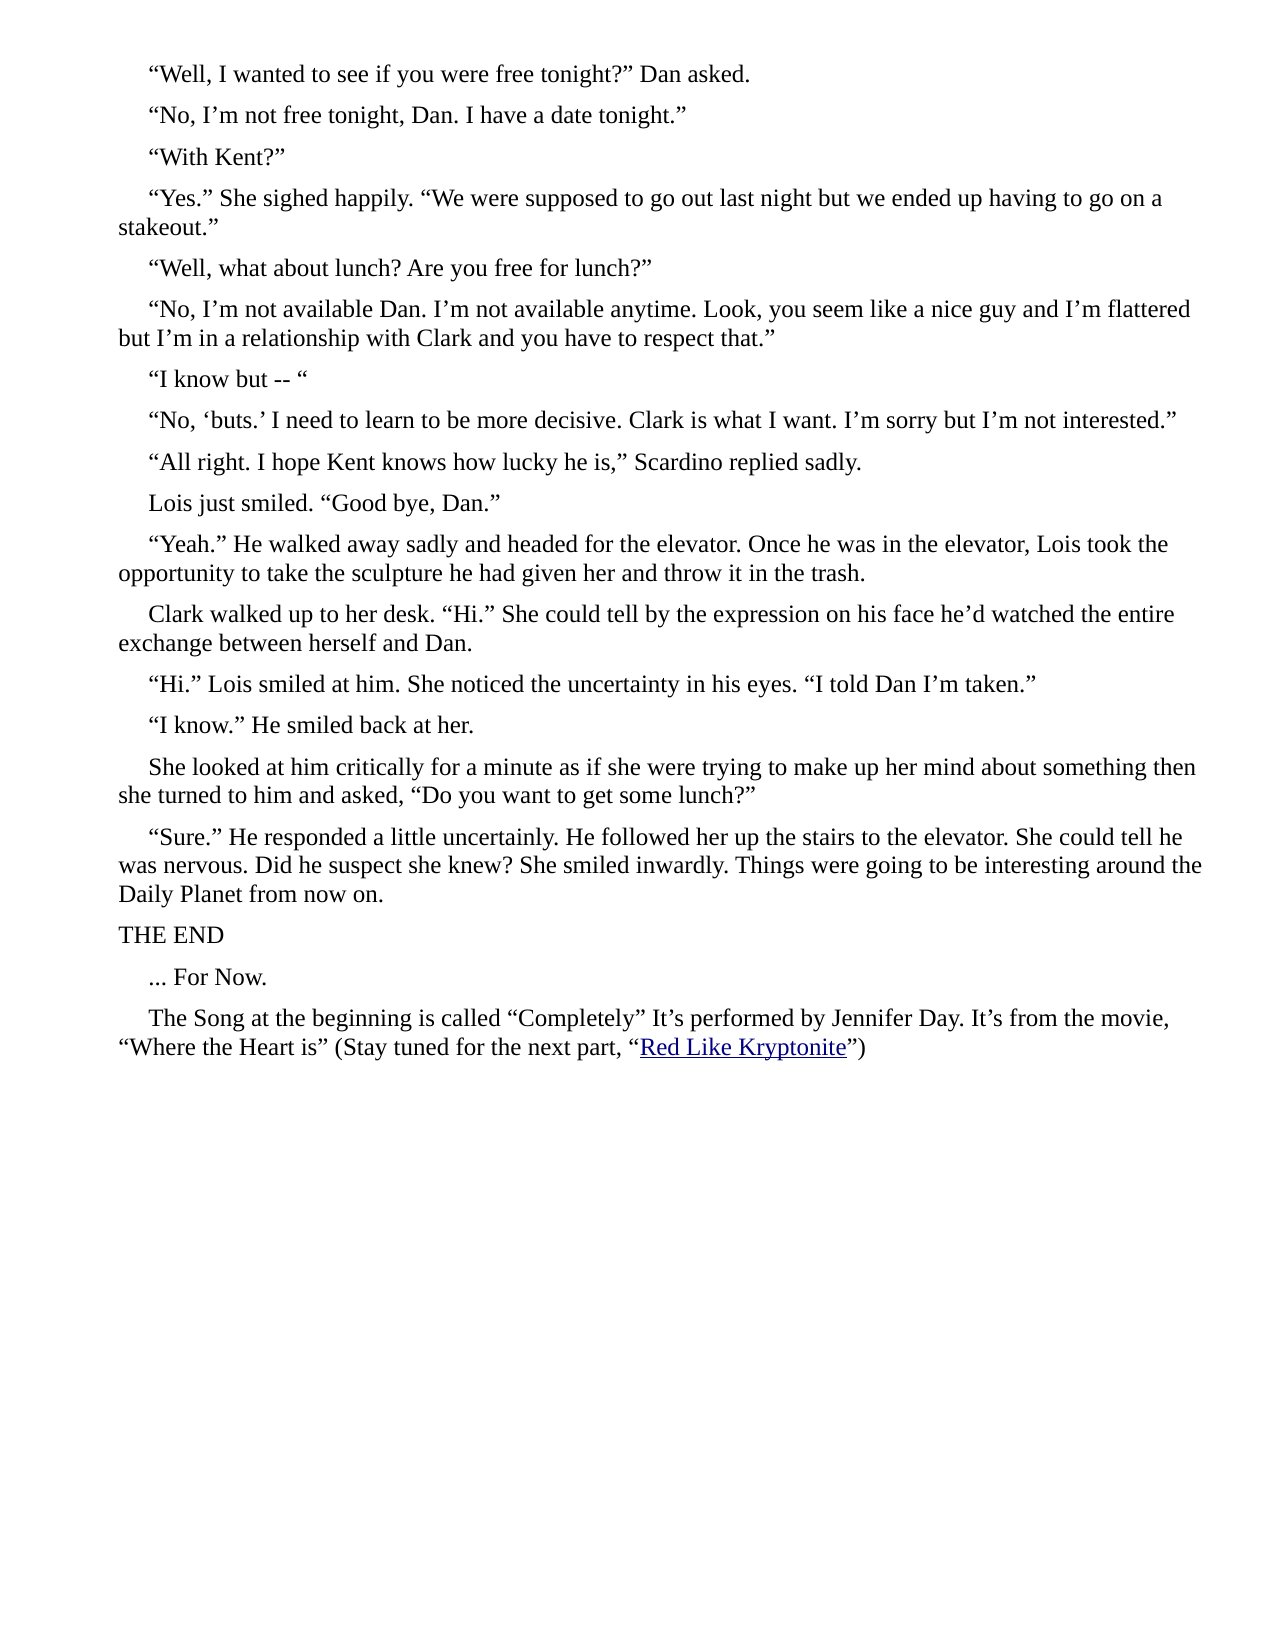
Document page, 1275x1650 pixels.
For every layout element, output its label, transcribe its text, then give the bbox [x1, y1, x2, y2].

text “Hi.” Lois smiled at him. She noticed the uncertainty in his eyes. “I told Dan I’m taken.” [118, 669, 1216, 698]
text “Yeah.” He walked away sadly and headed for the elevator. Once he was in the elevator, Lois took the opportunity to take the sculpture he had given her and throw it in the trash. [118, 529, 1216, 587]
text “I know but -- “ [118, 364, 1216, 393]
text “Yes.” She sighed happily. “We were supposed to go out last night but we ended up having to go on a stakeout.” [118, 183, 1216, 240]
text “I know.” He smiled back at her. [118, 710, 1216, 739]
text ... For Now. [118, 962, 1216, 990]
text “Sure.” He responded a little uncertainly. He followed her up the stairs to the elevator. She could tell he was nervous. Did he suspect she knew? She smiled inwardly. Things were going to be interesting around the Daily Planet from now on. [118, 822, 1216, 908]
text “Well, what about lunch? Are you free for lunch?” [118, 253, 1216, 282]
text THE END [118, 920, 1216, 949]
text “With Kent?” [118, 142, 1216, 170]
text “No, I’m not available Dan. I’m not available anytime. Look, you seem like a nice guy and I’m flattered but I’m in a relationship with Clark and you have to respect that.” [118, 294, 1216, 352]
text “Well, I wanted to see if you were free tonight?” Dan asked. [118, 59, 1216, 88]
text Clark walked up to her desk. “Hi.” She could tell by the expression on his face he’d watched the entire exchange between herself and Dan. [118, 599, 1216, 657]
text “All right. I hope Kent knows how lucky he is,” Scardino replied sadly. [118, 447, 1216, 475]
text The Song at the beginning is called “Completely” It’s performed by Jennifer Day. It’s from the movie, “Where the Heart is” (Stay tuned for the next part, “Red Like Kryptonite”) [118, 1003, 1216, 1060]
text “No, ‘buts.’ I need to learn to be more decisive. Clark is what I want. I’m sorry but I’m not interested.” [118, 405, 1216, 434]
text Lois just smiled. “Good bye, Dan.” [118, 488, 1216, 517]
text She looked at him critically for a minute as if she were trying to make up her mind about something then she turned to him and asked, “Do you want to get some lunch?” [118, 752, 1216, 809]
text “No, I’m not free tonight, Dan. I have a date tonight.” [118, 100, 1216, 129]
